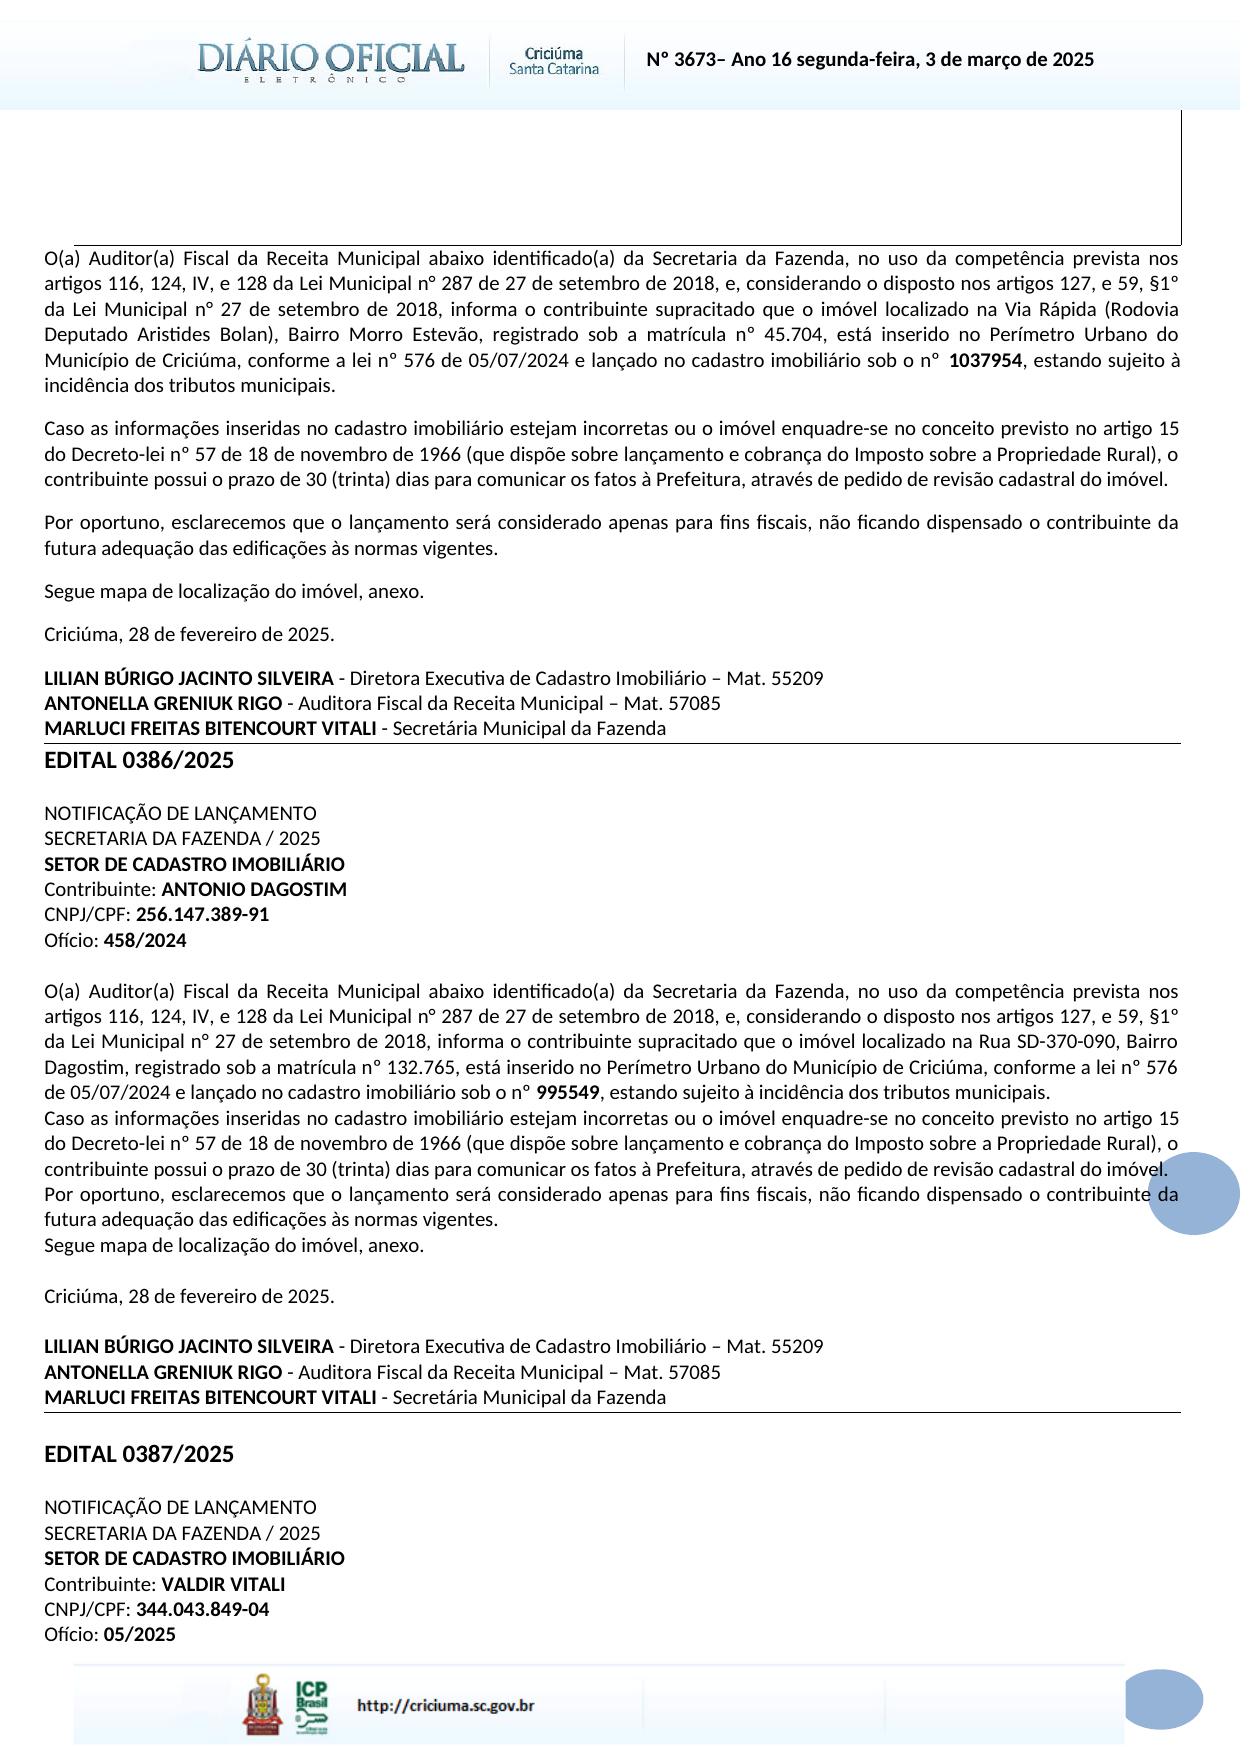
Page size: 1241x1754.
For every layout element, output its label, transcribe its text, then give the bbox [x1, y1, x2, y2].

text Contribuinte: ANTONIO DAGOSTIM [44, 876, 1181, 902]
text O(a) Auditor(a) Fiscal da Receita Municipal abaixo identificado(a) da Secretaria da Fazenda, no uso da competência prevista nos artigos 116, 124, IV, e 128 da Lei Municipal n° 287 de 27 de setembro de 2018, e, considerando o disposto nos artigos 127, e 59, §1º da Lei Municipal n° 27 de setembro de 2018, informa o contribuinte supracitado que o imóvel localizado na Via Rápida (Rodovia Deputado Aristides Bolan), Bairro Morro Estevão, registrado sob a matrícula nº 45.704, está inserido no Perímetro Urbano do Município de Criciúma, conforme a lei nº 576 de 05/07/2024 e lançado no cadastro imobiliário sob o nº 1037954, estando sujeito à incidência dos tributos municipais. [44, 245, 1181, 398]
text SECRETARIA DA FAZENDA / 2025 [44, 1520, 1181, 1545]
text Caso as informações inseridas no cadastro imobiliário estejam incorretas ou o imóvel enquadre-se no conceito previsto no artigo 15 do Decreto-lei nº 57 de 18 de novembro de 1966 (que dispõe sobre lançamento e cobrança do Imposto sobre a Propriedade Rural), o contribuinte possui o prazo de 30 (trinta) dias para comunicar os fatos à Prefeitura, através de pedido de revisão cadastral do imóvel. [44, 1105, 1181, 1181]
text ANTONELLA GRENIUK RIGO - Auditora Fiscal da Receita Municipal – Mat. 57085 [44, 1359, 1181, 1384]
text ANTONELLA GRENIUK RIGO - Auditora Fiscal da Receita Municipal – Mat. 57085 [44, 690, 1181, 716]
text MARLUCI FREITAS BITENCOURT VITALI - Secretária Municipal da Fazenda [44, 1384, 1181, 1412]
text CNPJ/CPF: 344.043.849-04 [44, 1596, 1181, 1622]
text Setor de Cadastro IMOBILIÁRIO [44, 851, 1181, 876]
text NOTIFICAÇÃO DE LANÇAMENTO [44, 1494, 1181, 1520]
text Criciúma, 28 de fevereiro de 2025. [44, 621, 1181, 647]
text Por oportuno, esclarecemos que o lançamento será considerado apenas para fins fiscais, não ficando dispensado o contribuinte da futura adequação das edificações às normas vigentes. [44, 509, 1181, 560]
text SECRETARIA DA FAZENDA / 2025 [44, 825, 1181, 851]
text Caso as informações inseridas no cadastro imobiliário estejam incorretas ou o imóvel enquadre-se no conceito previsto no artigo 15 do Decreto-lei nº 57 de 18 de novembro de 1966 (que dispõe sobre lançamento e cobrança do Imposto sobre a Propriedade Rural), o contribuinte possui o prazo de 30 (trinta) dias para comunicar os fatos à Prefeitura, através de pedido de revisão cadastral do imóvel. [44, 416, 1181, 492]
text MARLUCI FREITAS BITENCOURT VITALI - Secretária Municipal da Fazenda [44, 716, 1181, 743]
text Segue mapa de localização do imóvel, anexo. [44, 578, 1181, 604]
text Criciúma, 28 de fevereiro de 2025. [44, 1283, 1181, 1308]
text Contribuinte: VALDIR VITALI [44, 1571, 1181, 1596]
text CNPJ/CPF: 256.147.389-91 [44, 902, 1181, 927]
text EDITAL 0386/2025 [44, 744, 1181, 774]
text EDITAL 0387/2025 [44, 1438, 1181, 1469]
text O(a) Auditor(a) Fiscal da Receita Municipal abaixo identificado(a) da Secretaria da Fazenda, no uso da competência prevista nos artigos 116, 124, IV, e 128 da Lei Municipal n° 287 de 27 de setembro de 2018, e, considerando o disposto nos artigos 127, e 59, §1º da Lei Municipal n° 27 de setembro de 2018, informa o contribuinte supracitado que o imóvel localizado na Rua SD-370-090, Bairro Dagostim, registrado sob a matrícula nº 132.765, está inserido no Perímetro Urbano do Município de Criciúma, conforme a lei nº 576 de 05/07/2024 e lançado no cadastro imobiliário sob o nº 995549, estando sujeito à incidência dos tributos municipais. [44, 978, 1181, 1105]
text LILIAN BÚRIGO JACINTO SILVEIRA - Diretora Executiva de Cadastro Imobiliário – Mat. 55209 [44, 665, 1181, 690]
text Segue mapa de localização do imóvel, anexo. [44, 1232, 1181, 1257]
text Ofício: 05/2025 [44, 1622, 1181, 1647]
text NOTIFICAÇÃO DE LANÇAMENTO [44, 800, 1181, 825]
text Por oportuno, esclarecemos que o lançamento será considerado apenas para fins fiscais, não ficando dispensado o contribuinte da futura adequação das edificações às normas vigentes. [44, 1181, 1174, 1232]
text LILIAN BÚRIGO JACINTO SILVEIRA - Diretora Executiva de Cadastro Imobiliário – Mat. 55209 [44, 1334, 1181, 1359]
text Ofício: 458/2024 [44, 927, 1181, 952]
text Setor de Cadastro IMOBILIÁRIO [44, 1545, 1181, 1571]
